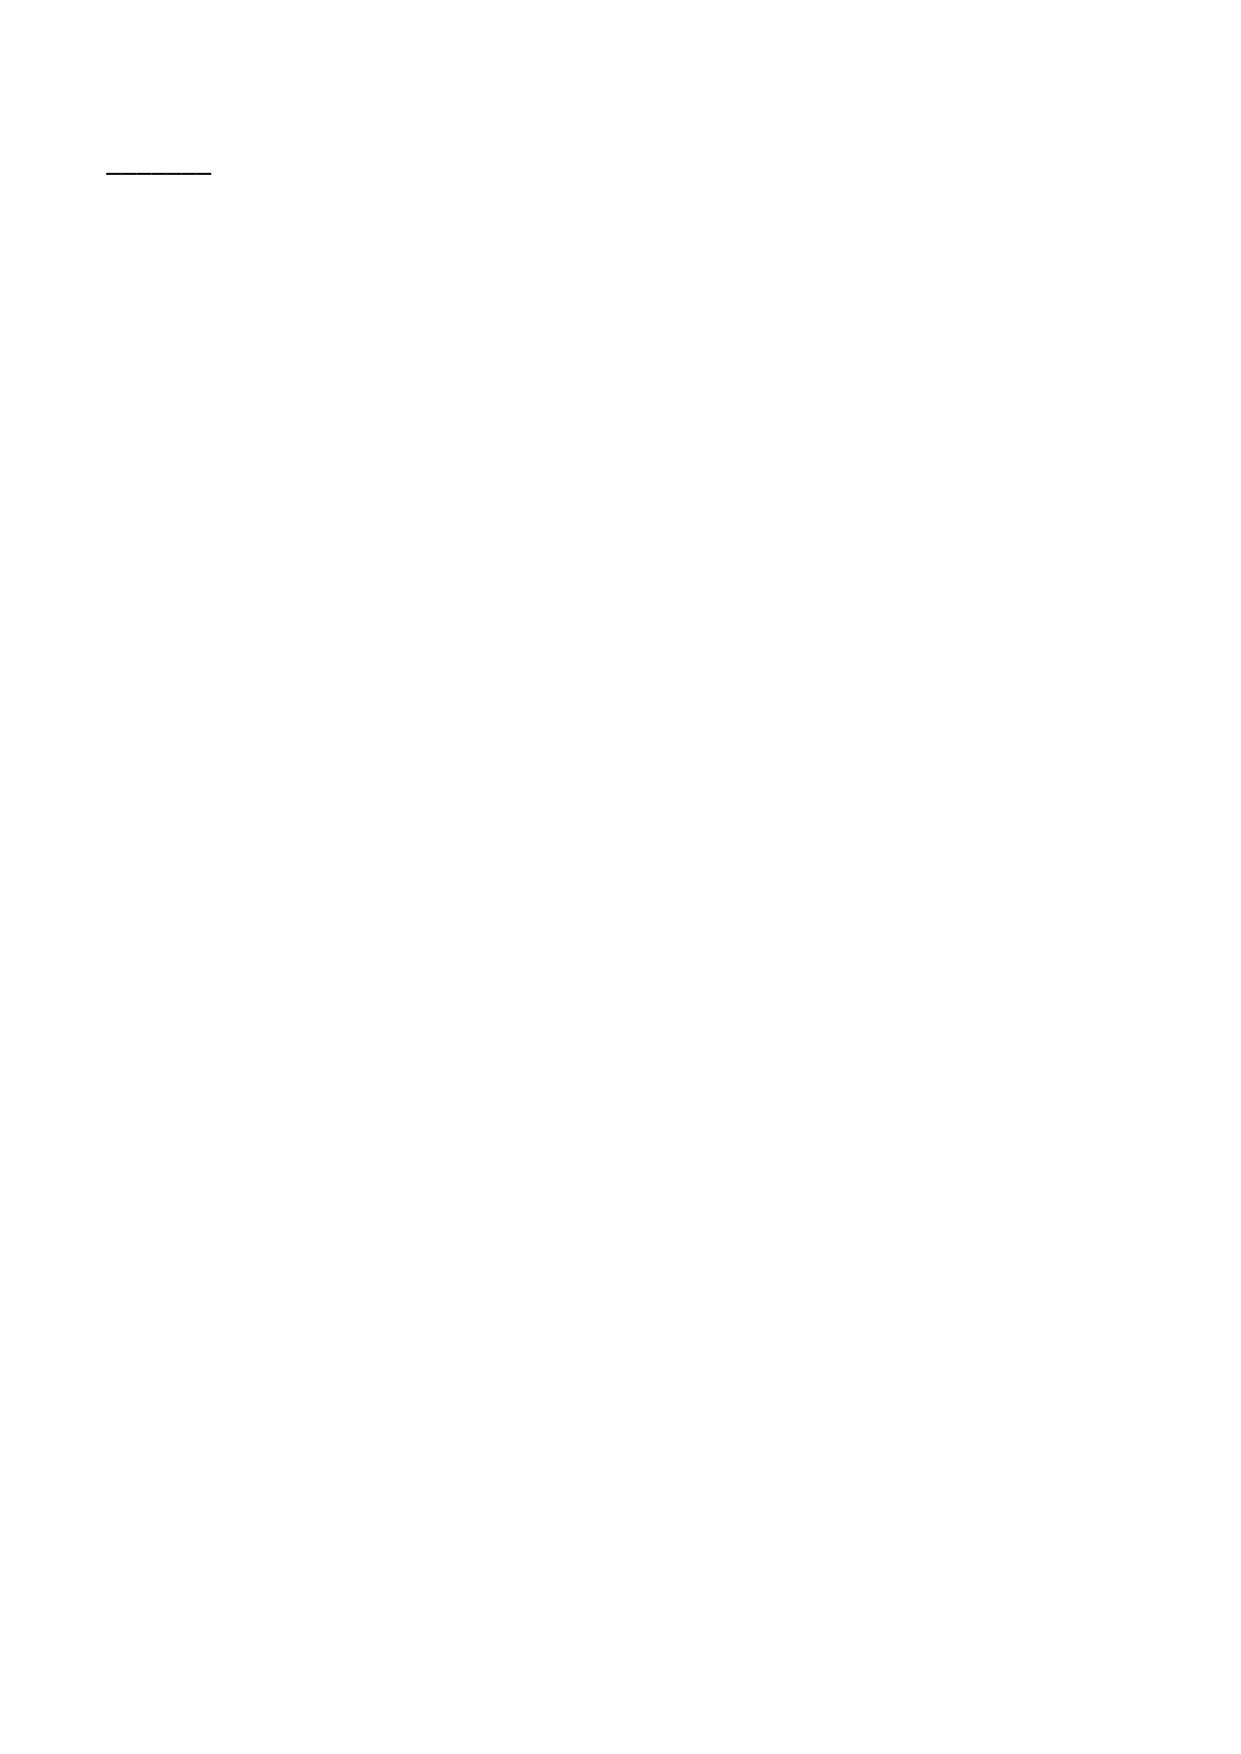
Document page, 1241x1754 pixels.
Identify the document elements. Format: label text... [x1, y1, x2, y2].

text _______ [106, 119, 1151, 182]
